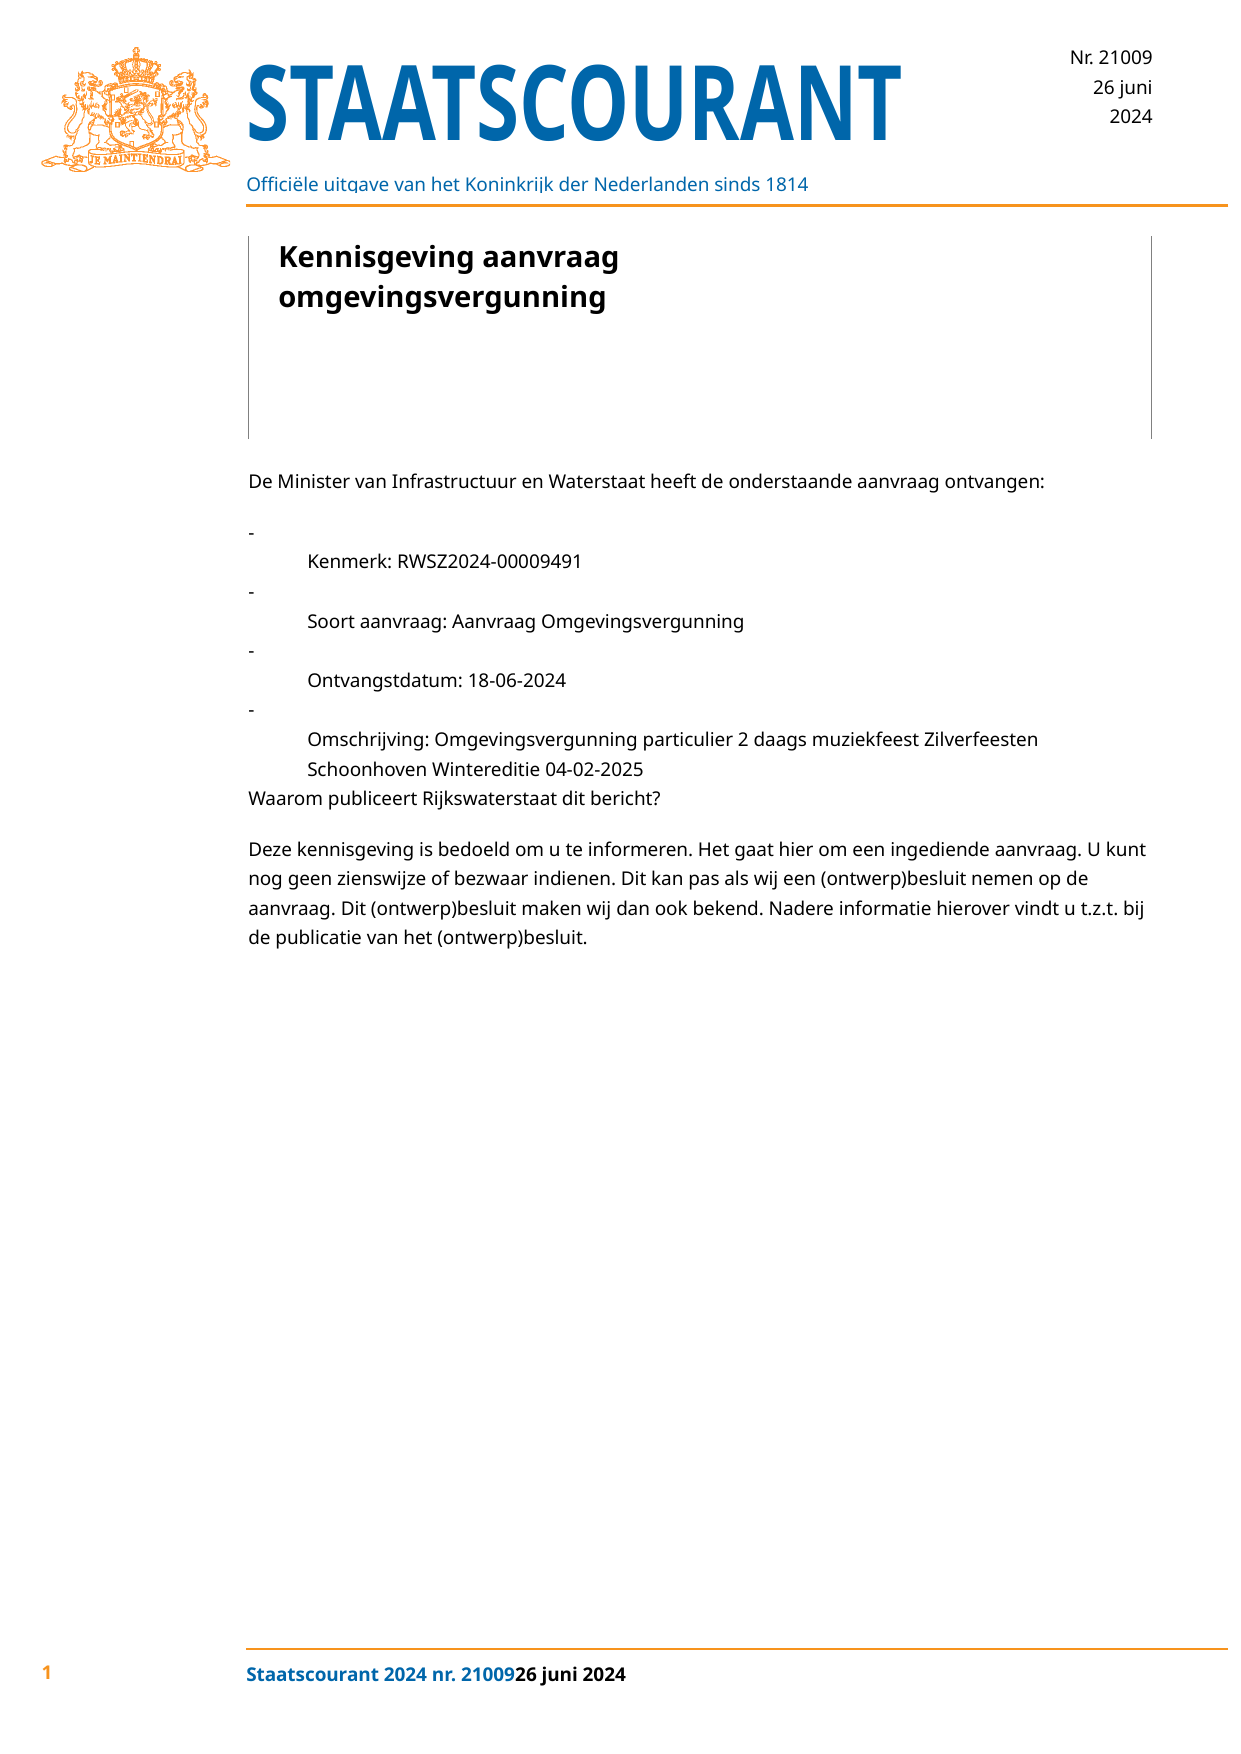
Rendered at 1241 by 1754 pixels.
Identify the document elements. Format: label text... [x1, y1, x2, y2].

picture [912, 236, 1090, 414]
text Waarom publiceert Rijkswaterstaat dit bericht? [248, 785, 1152, 811]
list Ontvangstdatum: 18-06-2024 [248, 667, 1152, 693]
text Deze kennisgeving is bedoeld om u te informeren. Het gaat hier om een ingediende aanvraag. U kunt nog geen zienswijze of bezwaar indienen. Dit kan pas als wij een (ontwerp)besluit nemen op de aanvraag. Dit (ontwerp)besluit maken wij dan ook bekend. Nadere informatie hierover vindt u t.z.t. bij de publicatie van het (ontwerp)besluit. [248, 836, 1152, 950]
table_header [850, 414, 1151, 439]
list Soort aanvraag: Aanvraag Omgevingsvergunning [248, 608, 1152, 633]
list Omschrijving: Omgevingsvergunning particulier 2 daags muziekfeest Zilverfeesten Schoonhoven Wintereditie 04-02-2025 [248, 726, 1152, 781]
table_header [1090, 236, 1151, 413]
table_header [850, 236, 912, 413]
table_header Kennisgeving aanvraag omgevingsvergunning [249, 236, 850, 439]
picture [41, 47, 231, 172]
text De Minister van Infrastructuur en Waterstaat heeft de onderstaande aanvraag ontvangen: [248, 469, 1152, 494]
list Kenmerk: RWSZ2024-00009491 [248, 549, 1152, 574]
